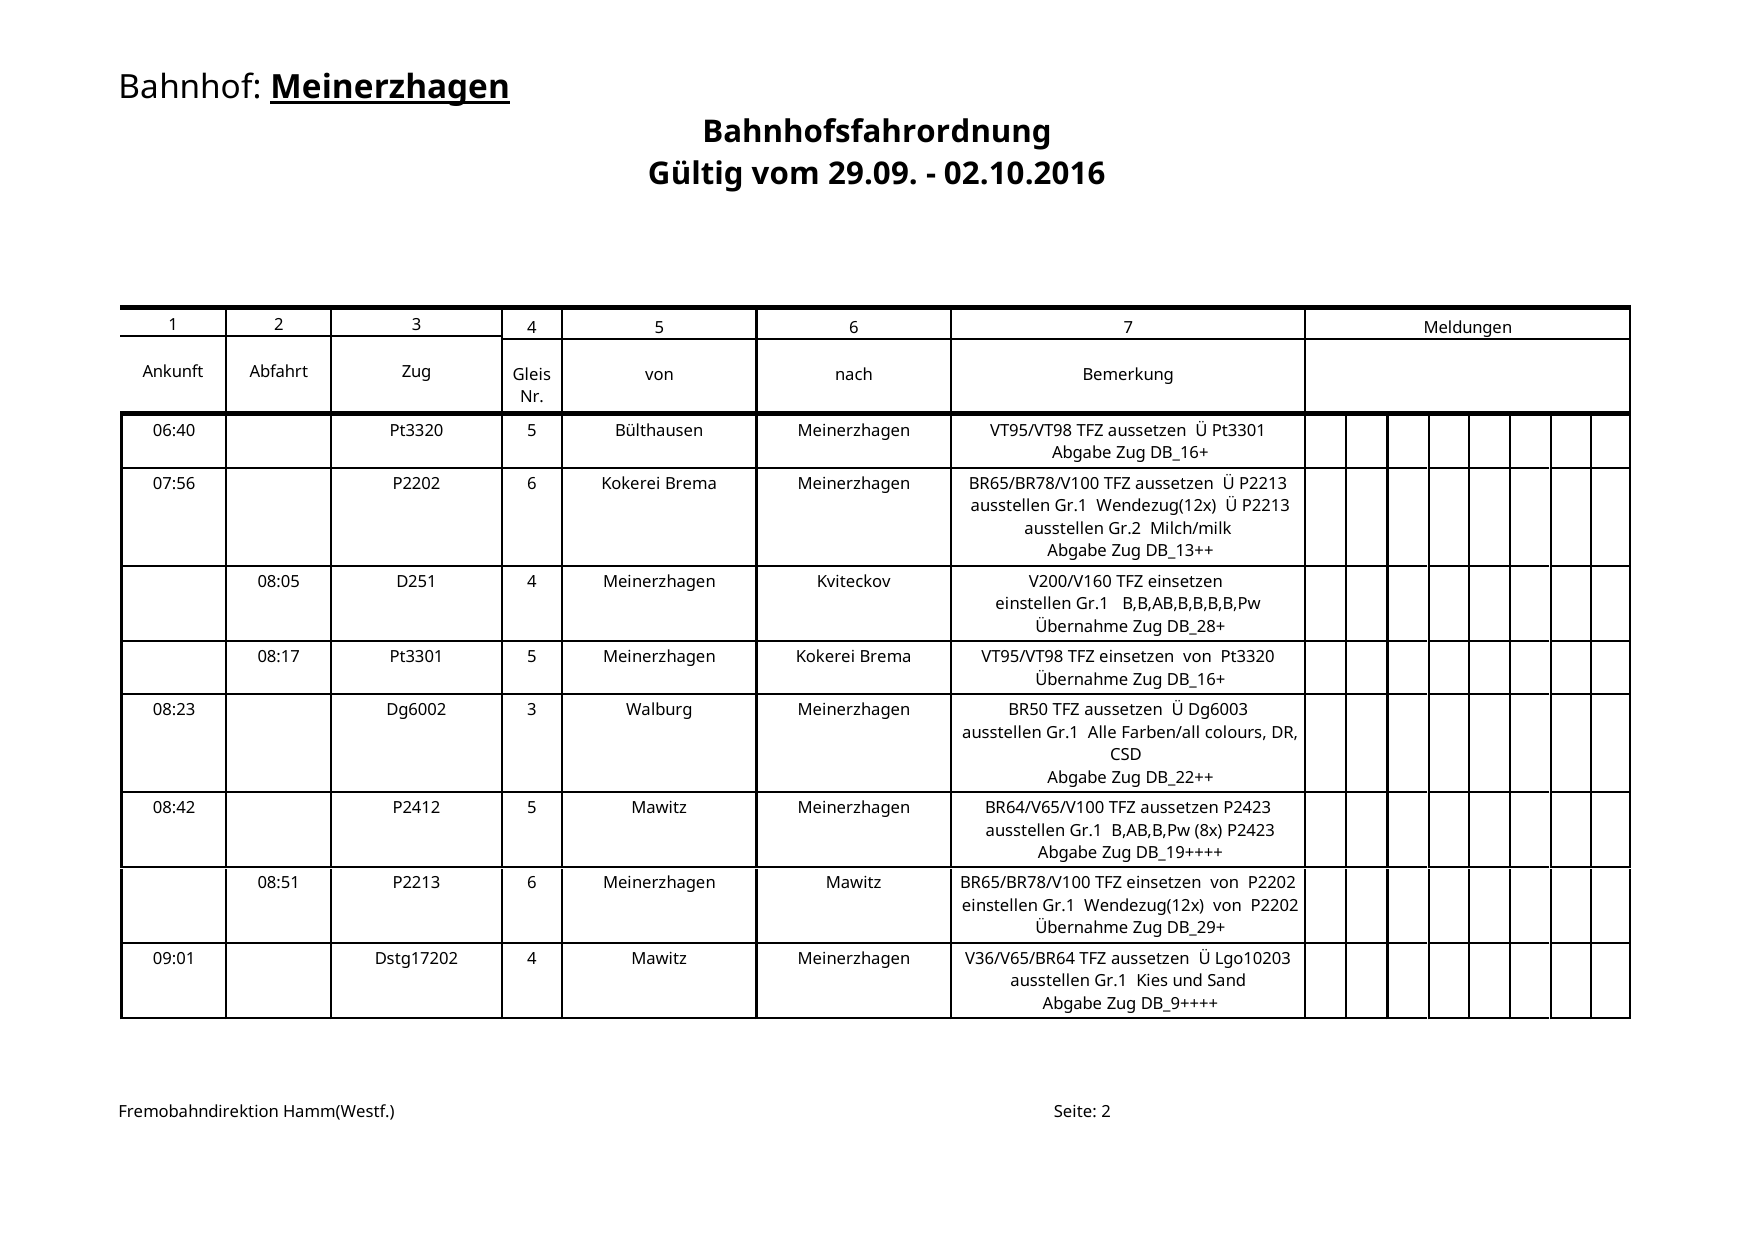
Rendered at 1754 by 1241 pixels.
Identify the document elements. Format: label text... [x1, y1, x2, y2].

table_cell [1347, 944, 1386, 1017]
table_header 1 Ankunft [120, 337, 225, 411]
table_cell Kokerei Brema [563, 469, 755, 565]
table_cell [1389, 416, 1427, 467]
table_header Meldungen [1306, 310, 1629, 338]
table_cell [1389, 567, 1427, 640]
table_cell 5 [503, 642, 561, 693]
table_cell [227, 793, 330, 866]
table_cell [1552, 944, 1590, 1017]
table_header 2 Abfahrt [227, 310, 330, 335]
table_cell [1592, 567, 1629, 640]
table_cell [1430, 567, 1468, 640]
table_cell [227, 469, 330, 565]
table_cell P2213 [332, 869, 501, 942]
table_header 4 Gleis Nr. [503, 310, 561, 338]
table_cell [1552, 869, 1590, 942]
table_cell [1306, 869, 1345, 942]
table_header 1 Ankunft [120, 310, 225, 335]
table_header 5 von [563, 310, 755, 338]
table_cell VT95/VT98 TFZ aussetzen Ü Pt3301 Abgabe Zug DB_16+ [952, 416, 1304, 467]
table_cell [1347, 695, 1386, 791]
table_cell [1511, 416, 1549, 467]
table_cell Mawitz [563, 944, 755, 1017]
table_cell [1470, 695, 1509, 791]
table_cell [1306, 567, 1345, 640]
table_cell [123, 642, 225, 693]
table_cell 08:51 [227, 869, 330, 942]
table_cell Meinerzhagen [563, 869, 755, 942]
table_cell Meinerzhagen [758, 793, 950, 866]
table_cell [1347, 416, 1386, 467]
table_cell [1511, 469, 1549, 565]
table_cell V36/V65/BR64 TFZ aussetzen Ü Lgo10203 ausstellen Gr.1 Kies und Sand Abgabe Zug DB_9++++ [952, 944, 1304, 1017]
table_cell [1306, 642, 1345, 693]
table_cell [1470, 793, 1509, 866]
table_cell [1430, 944, 1468, 1017]
table_header 4 Gleis Nr. [503, 340, 561, 411]
table_cell [123, 567, 225, 640]
table_cell [1592, 642, 1629, 693]
table_cell [1552, 567, 1590, 640]
table_header [1306, 340, 1629, 411]
table_cell D251 [332, 567, 501, 640]
table_cell [123, 869, 225, 942]
table_header 7 Bemerkung [952, 310, 1304, 338]
table_cell VT95/VT98 TFZ einsetzen von Pt3320 Übernahme Zug DB_16+ [952, 642, 1304, 693]
table_cell [1470, 944, 1509, 1017]
table_cell [1552, 642, 1590, 693]
table_cell Meinerzhagen [563, 567, 755, 640]
table_cell P2202 [332, 469, 501, 565]
table_cell 08:23 [123, 695, 225, 791]
table_cell [1592, 469, 1629, 565]
table_cell 6 [503, 869, 561, 942]
table_cell [1347, 642, 1386, 693]
table_cell 5 [503, 793, 561, 866]
table_header 3 Zug [332, 337, 501, 411]
table_cell BR64/V65/V100 TFZ aussetzen P2423 ausstellen Gr.1 B,AB,B,Pw (8x) P2423 Abgabe Zug DB_19++++ [952, 793, 1304, 866]
table_cell [1347, 793, 1386, 866]
table_cell [1430, 469, 1468, 565]
table_cell [1511, 869, 1549, 942]
table_cell BR65/BR78/V100 TFZ einsetzen von P2202 einstellen Gr.1 Wendezug(12x) von P2202 Übernahme Zug DB_29+ [952, 869, 1304, 942]
table_cell 08:42 [123, 793, 225, 866]
table_header 7 Bemerkung [952, 340, 1304, 411]
table_cell [1430, 793, 1468, 866]
table_cell V200/V160 TFZ einsetzen einstellen Gr.1 B,B,AB,B,B,B,B,Pw Übernahme Zug DB_28+ [952, 567, 1304, 640]
table_cell 08:17 [227, 642, 330, 693]
table_cell [1511, 642, 1549, 693]
table_cell [1470, 469, 1509, 565]
table_cell [1430, 695, 1468, 791]
table_cell 3 [503, 695, 561, 791]
table_cell BR65/BR78/V100 TFZ aussetzen Ü P2213 ausstellen Gr.1 Wendezug(12x) Ü P2213 ausstellen Gr.2 Milch/milk Abgabe Zug DB_13++ [952, 469, 1304, 565]
table_cell [1389, 793, 1427, 866]
table_cell [1592, 869, 1629, 942]
table_header 6 nach [758, 340, 950, 411]
table_cell Dg6002 [332, 695, 501, 791]
table_cell [1511, 567, 1549, 640]
table_cell [1592, 695, 1629, 791]
table_cell [1347, 469, 1386, 565]
table_cell [1389, 944, 1427, 1017]
table_cell Meinerzhagen [758, 416, 950, 467]
table_cell Pt3320 [332, 416, 501, 467]
table_cell 6 [503, 469, 561, 565]
table_cell [227, 416, 330, 467]
table_cell Walburg [563, 695, 755, 791]
table_cell [1592, 416, 1629, 467]
table_header 6 nach [758, 310, 950, 338]
table_cell Meinerzhagen [758, 695, 950, 791]
table_cell [1511, 695, 1549, 791]
table_cell [1306, 469, 1345, 565]
table_cell [1592, 793, 1629, 866]
table_cell Kviteckov [758, 567, 950, 640]
table_cell 07:56 [123, 469, 225, 565]
table_cell [1552, 793, 1590, 866]
table_cell [1470, 869, 1509, 942]
table_cell [1389, 695, 1427, 791]
table_cell [1470, 416, 1509, 467]
table_cell 08:05 [227, 567, 330, 640]
table_cell [1306, 416, 1345, 467]
table_cell [1389, 642, 1427, 693]
table_cell [1592, 944, 1629, 1017]
table_cell [1511, 793, 1549, 866]
table_cell [1470, 567, 1509, 640]
table_header 3 Zug [332, 310, 501, 335]
table_cell 06:40 [123, 416, 225, 467]
table_cell 4 [503, 567, 561, 640]
table_cell [227, 944, 330, 1017]
table_cell [1430, 642, 1468, 693]
table_cell [1306, 695, 1345, 791]
table_cell P2412 [332, 793, 501, 866]
table_cell [1430, 869, 1468, 942]
table_cell 09:01 [123, 944, 225, 1017]
table_cell 5 [503, 416, 561, 467]
table_cell Mawitz [563, 793, 755, 866]
table_cell [1347, 567, 1386, 640]
table_cell Dstg17202 [332, 944, 501, 1017]
table_cell Bülthausen [563, 416, 755, 467]
table_cell Meinerzhagen [758, 469, 950, 565]
table_cell 4 [503, 944, 561, 1017]
table_cell [1552, 469, 1590, 565]
table_cell BR50 TFZ aussetzen Ü Dg6003 ausstellen Gr.1 Alle Farben/all colours, DR, CSD Abgabe Zug DB_22++ [952, 695, 1304, 791]
table_cell [1347, 869, 1386, 942]
table_header 5 von [563, 340, 755, 411]
table_cell Pt3301 [332, 642, 501, 693]
table_cell [1552, 695, 1590, 791]
table_cell [1306, 793, 1345, 866]
table_cell [1430, 416, 1468, 467]
table_cell Meinerzhagen [563, 642, 755, 693]
table_cell [227, 695, 330, 791]
table_cell Kokerei Brema [758, 642, 950, 693]
table_cell [1389, 869, 1427, 942]
table_cell [1306, 944, 1345, 1017]
table_cell [1552, 416, 1590, 467]
table_cell Meinerzhagen [758, 944, 950, 1017]
table_cell [1389, 469, 1427, 565]
table_cell [1470, 642, 1509, 693]
table_cell [1511, 944, 1549, 1017]
table_header 2 Abfahrt [227, 337, 330, 411]
table_cell Mawitz [758, 869, 950, 942]
